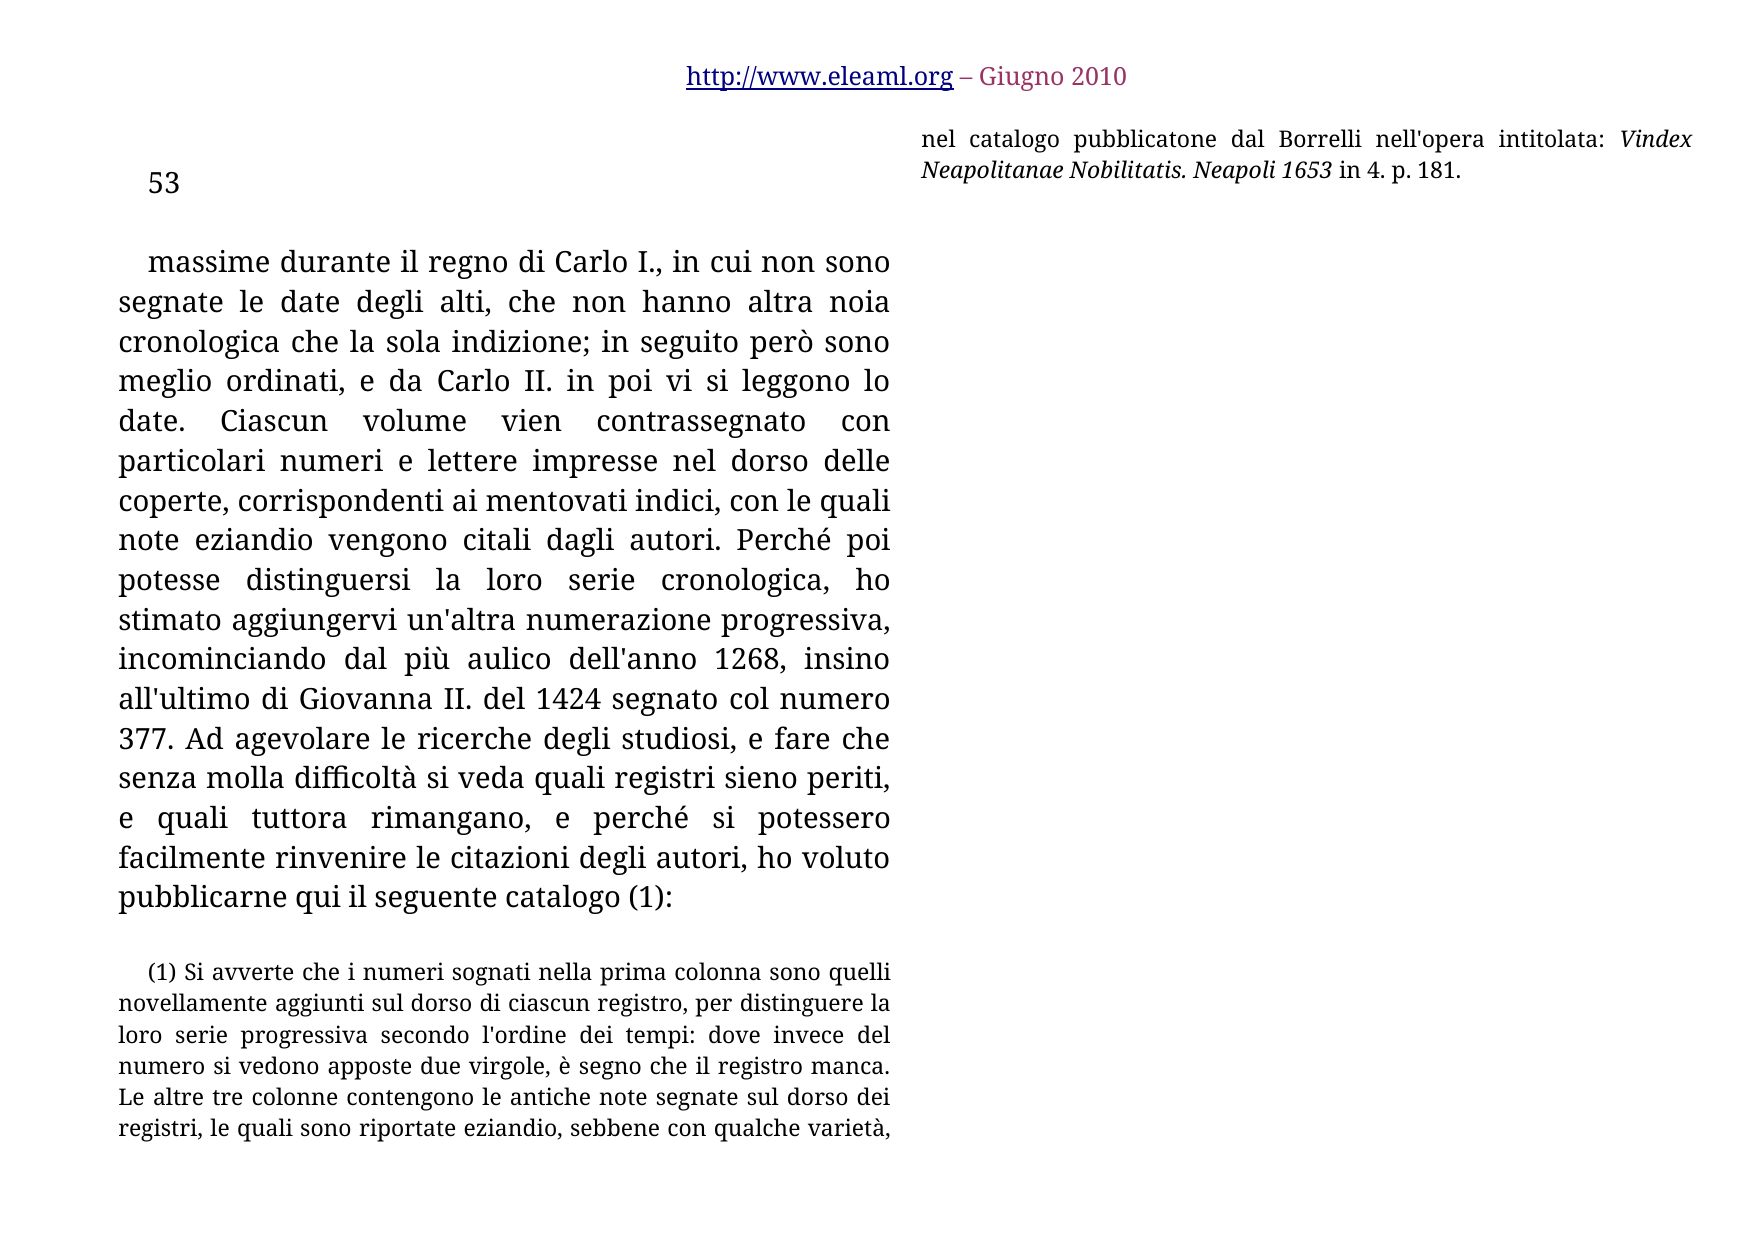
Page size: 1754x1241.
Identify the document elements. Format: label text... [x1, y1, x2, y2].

text massime durante il regno di Carlo I., in cui non sono segnate le date degli alti, che non hanno altra noia cronologica che la sola indizione; in seguito però sono meglio ordinati, e da Carlo II. in poi vi si leggono lo date. Ciascun volume vien contrassegnato con particolari numeri e lettere impresse nel dorso delle coperte, corrispondenti ai mentovati indici, con le quali note eziandio vengono citali dagli autori. Perché poi potesse distinguersi la loro serie cronologica, ho stimato aggiungervi un'altra numerazione progressiva, incominciando dal più aulico dell'anno 1268, insino all'ultimo di Giovanna II. del 1424 segnato col numero 377. Ad agevolare le ricerche degli studiosi, e fare che senza molla difficoltà si veda quali registri sieno periti, e quali tuttora rimangano, e perché si potessero facilmente rinvenire le citazioni degli autori, ho voluto pubblicarne qui il seguente catalogo (1): [118, 242, 892, 916]
text nel catalogo pubblicatone dal Borrelli nell'opera intitolata: Vindex Neapolitanae Nobilitatis. Neapoli 1653 in 4. p. 181. [921, 123, 1695, 185]
text 53 [118, 162, 892, 202]
text (1) Si avverte che i numeri sognati nella prima colonna sono quelli novellamente aggiunti sul dorso di ciascun registro, per distinguere la loro serie progressiva secondo l'ordine dei tempi: dove invece del numero si vedono apposte due virgole, è segno che il registro manca. Le altre tre colonne contengono le antiche note segnate sul dorso dei registri, le quali sono riportate eziandio, sebbene con qualche varietà, [118, 956, 892, 1143]
